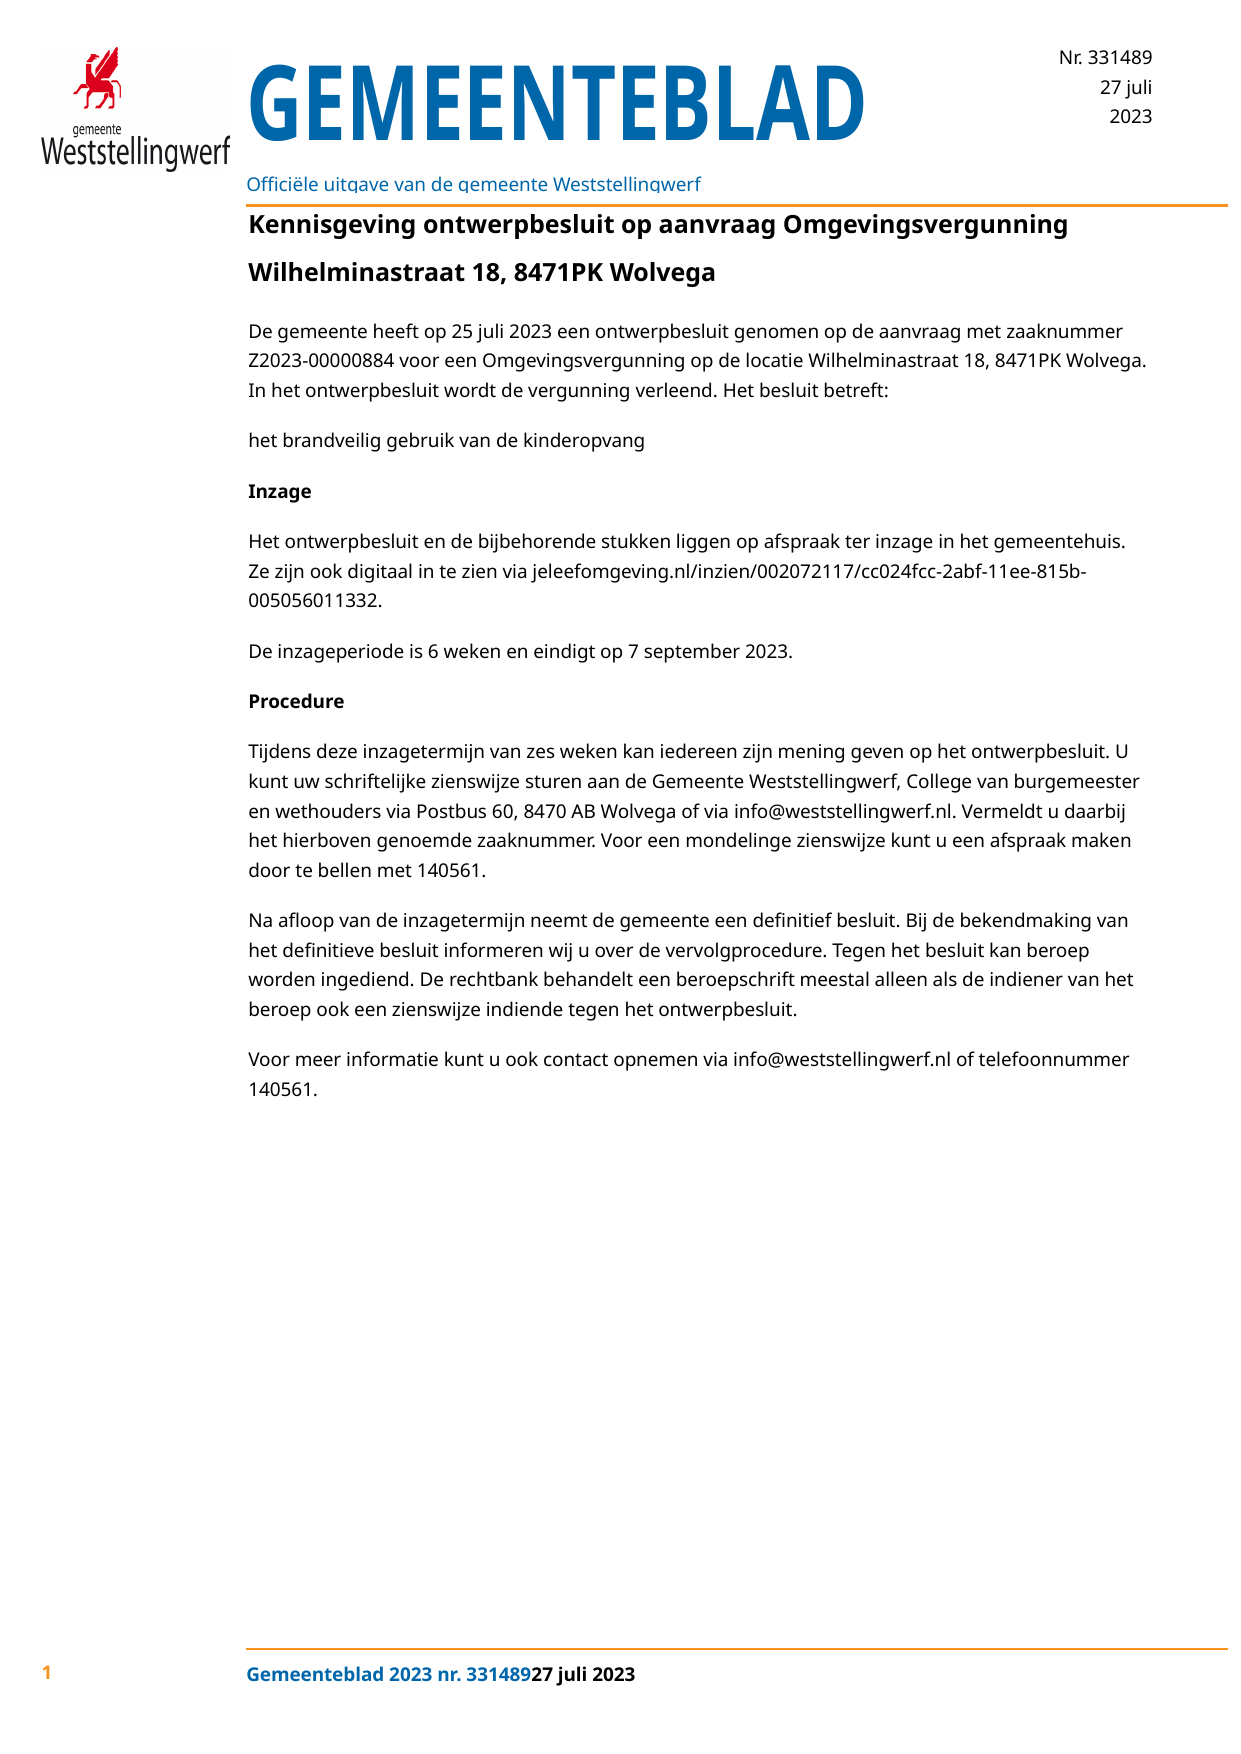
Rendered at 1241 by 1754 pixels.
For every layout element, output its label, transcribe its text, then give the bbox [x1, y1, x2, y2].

text Voor meer informatie kunt u ook contact opnemen via info@weststellingwerf.nl of telefoonnummer 140561. [248, 1047, 1152, 1102]
text De gemeente heeft op 25 juli 2023 een ontwerpbesluit genomen op de aanvraag met zaaknummer Z2023-00000884 voor een Omgevingsvergunning op de locatie Wilhelminastraat 18, 8471PK Wolvega. In het ontwerpbesluit wordt de vergunning verleend. Het besluit betreft: [248, 318, 1152, 403]
text Tijdens deze inzagetermijn van zes weken kan iedereen zijn mening geven op het ontwerpbesluit. U kunt uw schriftelijke zienswijze sturen aan de Gemeente Weststellingwerf, College van burgemeester en wethouders via Postbus 60, 8470 AB Wolvega of via info@weststellingwerf.nl. Vermeldt u daarbij het hierboven genoemde zaaknummer. Voor een mondelinge zienswijze kunt u een afspraak maken door te bellen met 140561. [248, 739, 1152, 883]
text Inzage [248, 478, 1152, 504]
text Na afloop van de inzagetermijn neemt de gemeente een definitief besluit. Bij de bekendmaking van het definitieve besluit informeren wij u over de vervolgprocedure. Tegen het besluit kan beroep worden ingediend. De rechtbank behandelt een beroepschrift meestal alleen als de indiener van het beroep ook een zienswijze indiende tegen het ontwerpbesluit. [248, 907, 1152, 1022]
picture [41, 47, 231, 172]
text Kennisgeving ontwerpbesluit op aanvraag Omgevingsvergunning Wilhelminastraat 18, 8471PK Wolvega [248, 207, 1152, 288]
text Het ontwerpbesluit en de bijbehorende stukken liggen op afspraak ter inzage in het gemeentehuis. Ze zijn ook digitaal in te zien via jeleefomgeving.nl/inzien/002072117/cc024fcc-2abf-11ee-815b-005056011332. [248, 528, 1152, 613]
text De inzageperiode is 6 weken en eindigt op 7 september 2023. [248, 638, 1152, 664]
text het brandveilig gebruik van de kinderopvang [248, 427, 1152, 453]
text Procedure [248, 688, 1152, 714]
